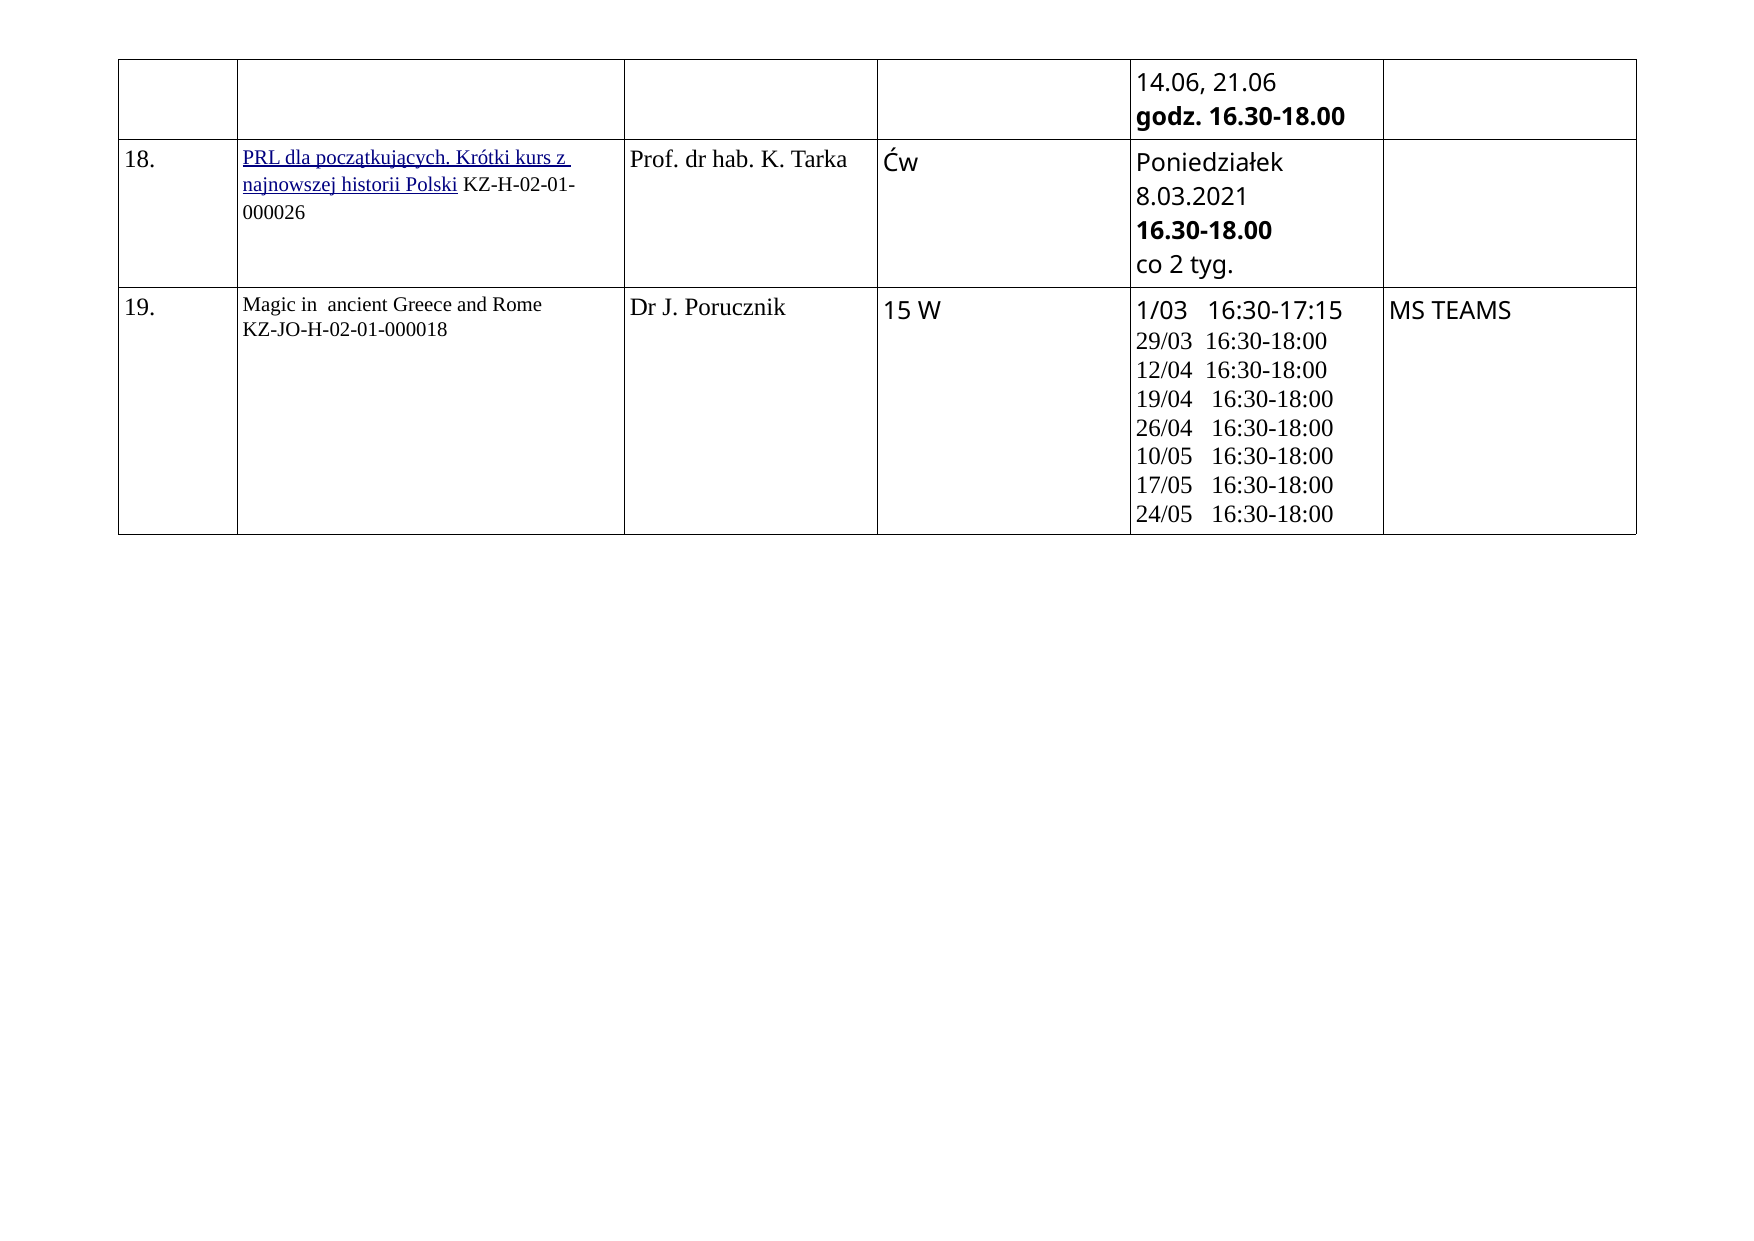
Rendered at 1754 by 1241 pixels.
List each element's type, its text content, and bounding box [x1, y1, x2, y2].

table_cell MS TEAMS [1384, 288, 1636, 533]
table_cell [119, 60, 237, 139]
table_cell 19. [119, 288, 237, 533]
table_cell Prof. dr hab. K. Tarka [625, 140, 877, 287]
table_cell 1/03 16:30-17:15 29/03 16:30-18:00 12/04 16:30-18:00 19/04 16:30-18:00 26/04 16:30-18:00 10/05 16:30-18:00 17/05 16:30-18:00 24/05 16:30-18:00 [1131, 288, 1383, 533]
table_cell Poniedziałek 8.03.2021 16.30-18.00 co 2 tyg. [1131, 140, 1383, 287]
table_cell [625, 60, 877, 139]
table_cell 14.06, 21.06 godz. 16.30-18.00 [1131, 60, 1383, 139]
table_cell Dr J. Porucznik [625, 288, 877, 533]
table_cell 15 W [878, 288, 1130, 533]
table_cell [238, 60, 624, 139]
table_cell [878, 60, 1130, 139]
table_cell 18. [119, 140, 237, 287]
table_cell [1384, 140, 1636, 287]
table_cell Magic in ancient Greece and Rome KZ-JO-H-02-01-000018 [238, 288, 624, 533]
table_cell PRL dla początkujących. Krótki kurs z najnowszej historii Polski KZ-H-02-01-000026 [238, 140, 624, 287]
table_cell [1384, 60, 1636, 139]
table_cell Ćw [878, 140, 1130, 287]
